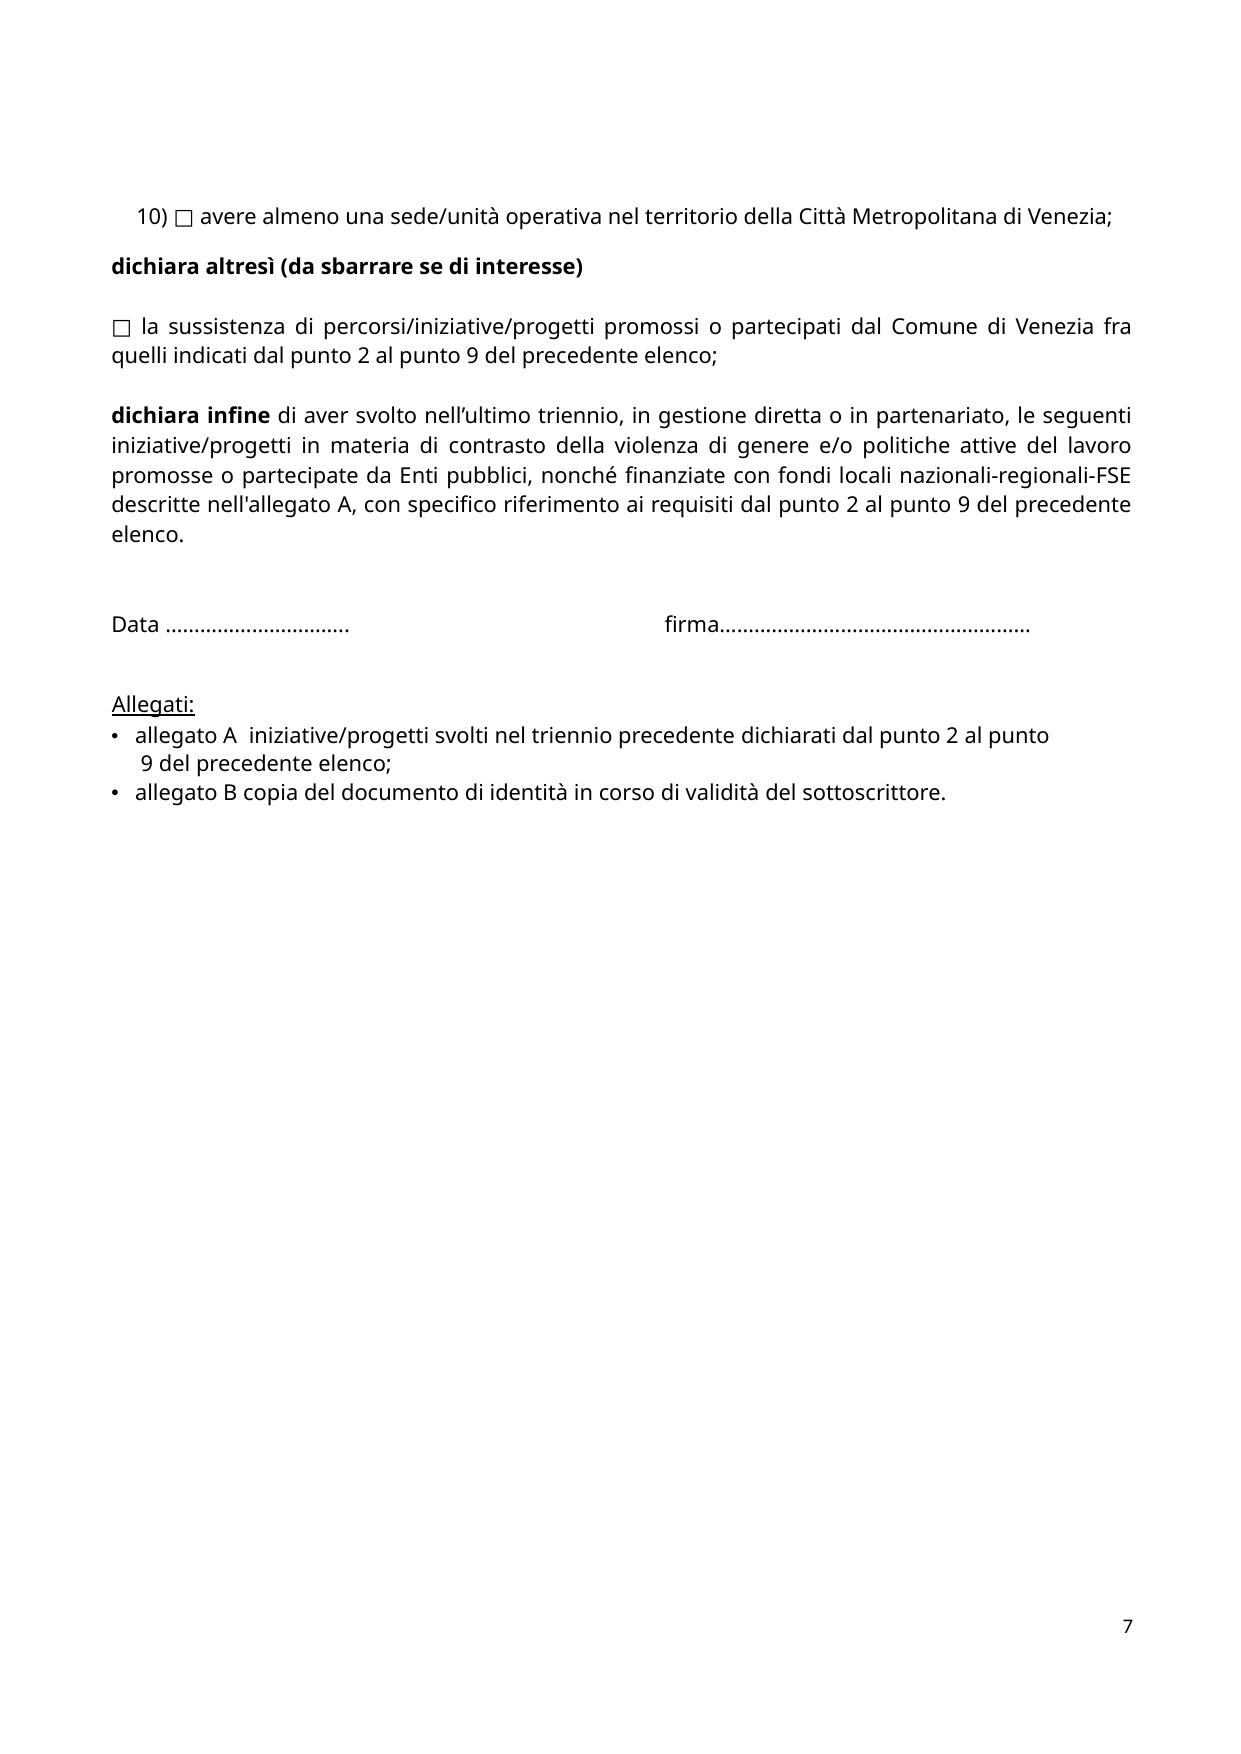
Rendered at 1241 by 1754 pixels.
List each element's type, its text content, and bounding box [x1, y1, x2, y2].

list dichiara infine di aver svolto nell’ultimo triennio, in gestione diretta o in partenariato, le seguenti iniziative/progetti in materia di contrasto della violenza di genere e/o politiche attive del lavoro promosse o partecipate da Enti pubblici, nonché finanziate con fondi locali nazionali-regionali-FSE descritte nell'allegato A, con specifico riferimento ai requisiti dal punto 2 al punto 9 del precedente elenco. [111, 400, 1133, 549]
text 10) □ avere almeno una sede/unità operativa nel territorio della Città Metropolitana di Venezia; [136, 201, 1133, 231]
list dichiara altresì (da sbarrare se di interesse) [105, 251, 1133, 281]
text Allegati: [112, 689, 1133, 719]
list 9 del precedente elenco; [111, 749, 1133, 777]
list □ la sussistenza di percorsi/iniziative/progetti promossi o partecipati dal Comune di Venezia fra quelli indicati dal punto 2 al punto 9 del precedente elenco; [111, 311, 1133, 370]
text Data ………………………….. firma……………………………………………… [111, 608, 1133, 638]
list allegato B copia del documento di identità in corso di validità del sottoscrittore. [111, 777, 1133, 807]
list allegato A iniziative/progetti svolti nel triennio precedente dichiarati dal punto 2 al punto [111, 721, 1133, 749]
